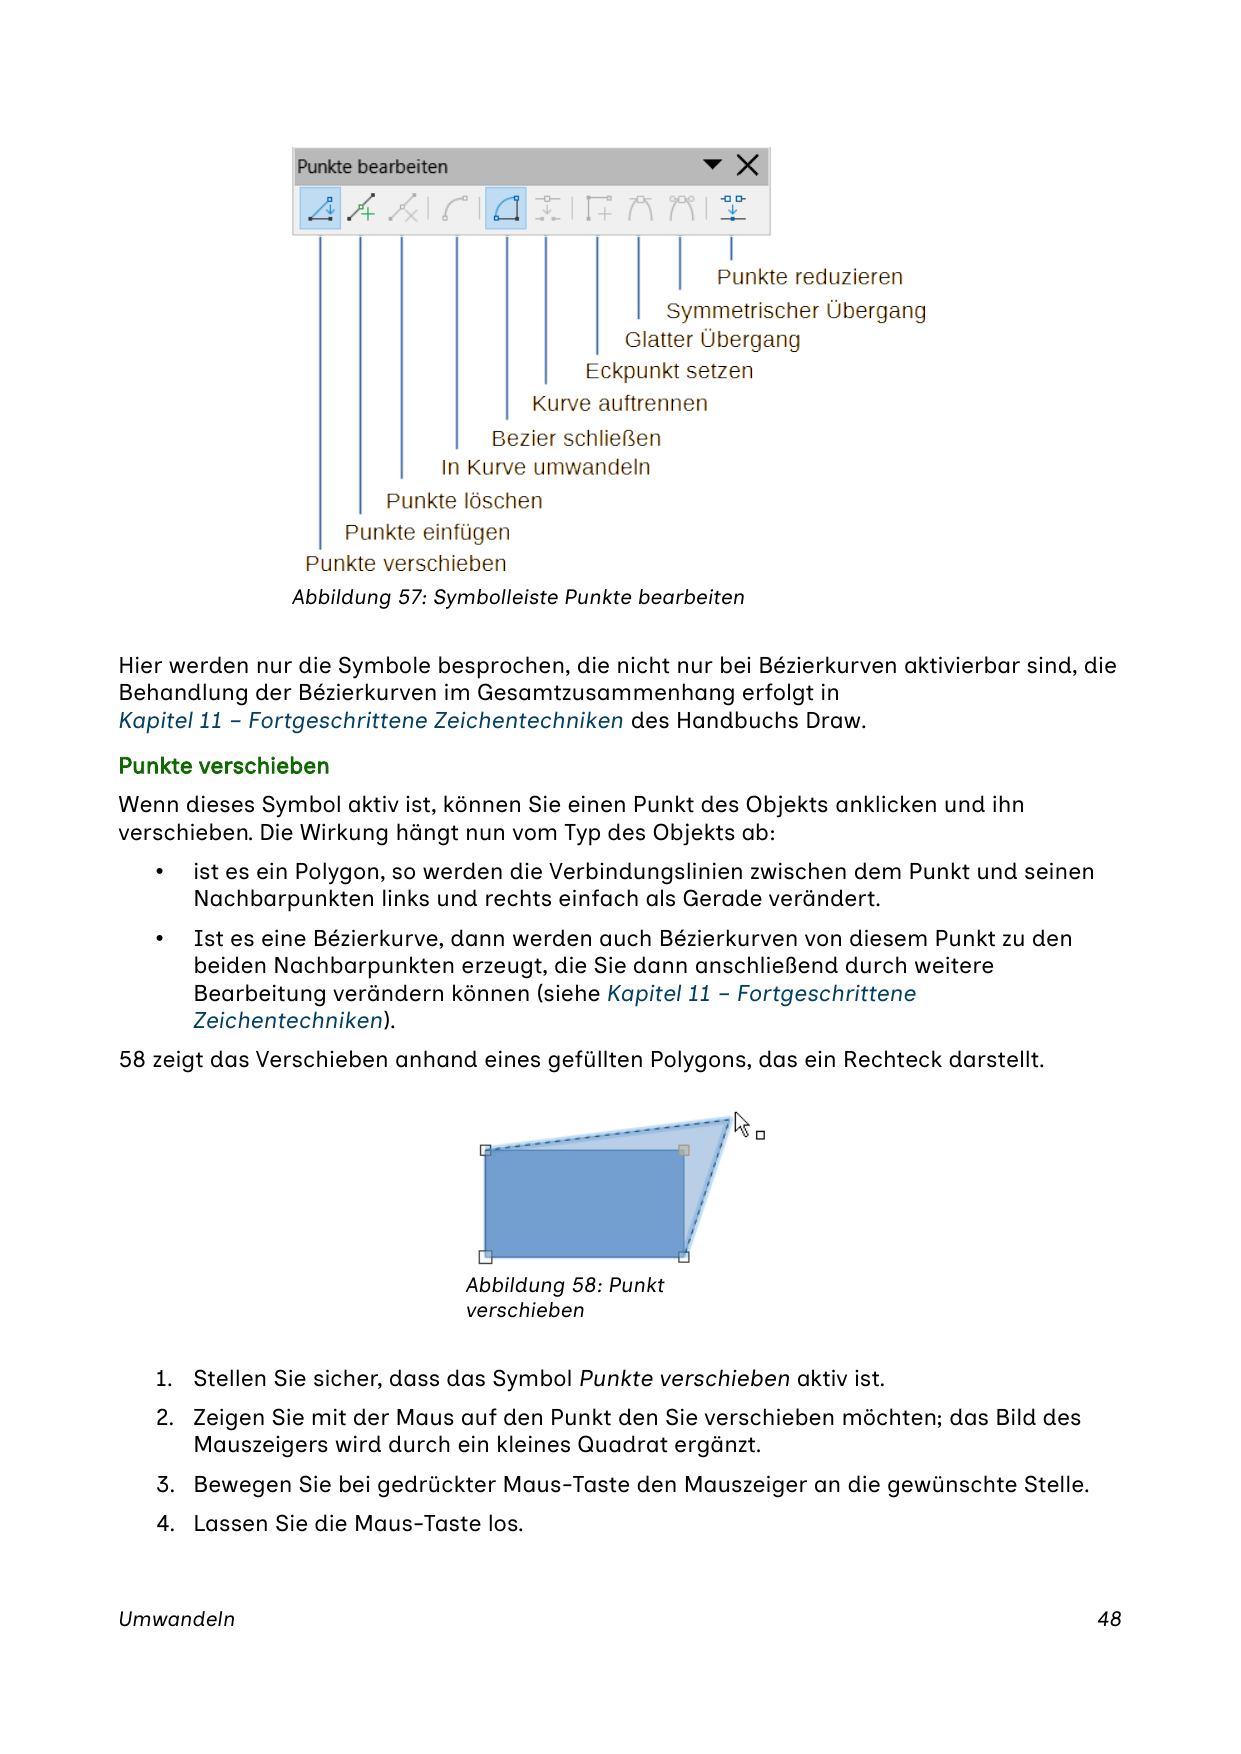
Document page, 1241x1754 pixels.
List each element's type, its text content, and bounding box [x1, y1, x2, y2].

text Wenn dieses Symbol aktiv ist, können Sie einen Punkt des Objekts anklicken und ihn verschieben. Die Wirkung hängt nun vom Typ des Objekts ab: [118, 791, 1122, 846]
text Abbildung 58 zeigt das Verschieben anhand eines gefüllten Polygons, das ein Rechteck darstellt. [118, 1046, 1122, 1073]
picture [465, 1103, 775, 1273]
list ist es ein Polygon, so werden die Verbindungslinien zwischen dem Punkt und seinen Nachbarpunkten links und rechts einfach als Gerade verändert. [156, 857, 1122, 912]
text Hier werden nur die Symbole besprochen, die nicht nur bei Bézierkurven aktivierbar sind, die Behandlung der Bézierkurven im Gesamtzusammenhang erfolgt in Kapitel 11 – Fortgeschrittene Zeichentechniken des Handbuchs Draw. [118, 651, 1122, 734]
picture [292, 147, 949, 585]
list Lassen Sie die Maus-Taste los. [156, 1509, 1122, 1537]
text Abbildung 58: Punkt verschieben [466, 1273, 774, 1323]
list Bewegen Sie bei gedrückter Maus-Taste den Mauszeiger an die gewünschte Stelle. [156, 1470, 1122, 1498]
list Zeigen Sie mit der Maus auf den Punkt den Sie verschieben möchten; das Bild des Mauszeigers wird durch ein kleines Quadrat ergänzt. [156, 1403, 1122, 1458]
list Stellen Sie sicher, dass das Symbol Punkte verschieben aktiv ist. [156, 1364, 1122, 1392]
text Abbildung 57: Symbolleiste Punkte bearbeiten [292, 585, 948, 610]
subtitle Punkte verschieben [118, 751, 1122, 779]
list Ist es eine Bézierkurve, dann werden auch Bézierkurven von diesem Punkt zu den beiden Nachbarpunkten erzeugt, die Sie dann anschließend durch weitere Bearbeitung verändern können (siehe Kapitel 11 – Fortgeschrittene Zeichentechniken). [156, 924, 1122, 1034]
